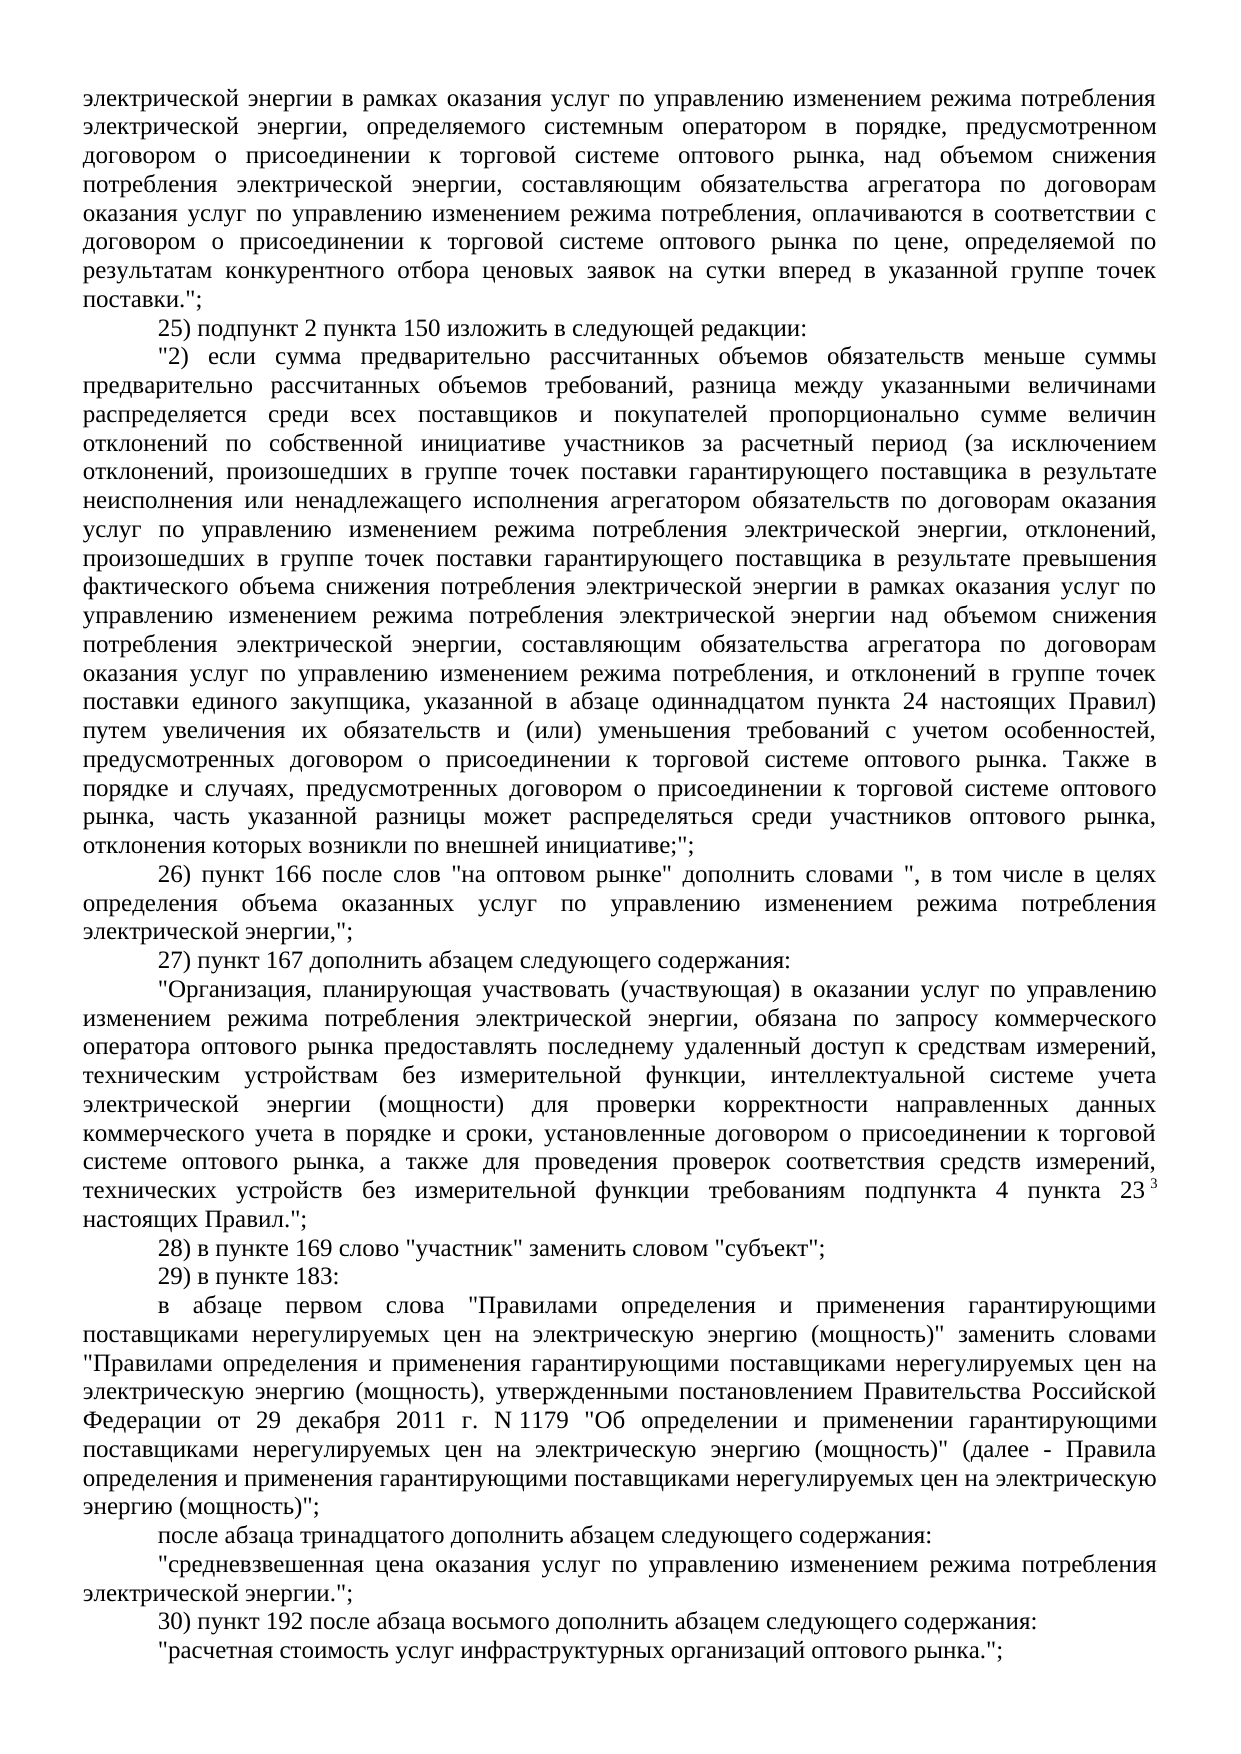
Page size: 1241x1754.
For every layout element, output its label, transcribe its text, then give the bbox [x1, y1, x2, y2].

text "Организация, планирующая участвовать (участвующая) в оказании услуг по управлению изменением режима потребления электрической энергии, обязана по запросу коммерческого оператора оптового рынка предоставлять последнему удаленный доступ к средствам измерений, техническим устройствам без измерительной функции, интеллектуальной системе учета электрической энергии (мощности) для проверки корректности направленных данных коммерческого учета в порядке и сроки, установленные договором о присоединении к торговой системе оптового рынка, а также для проведения проверок соответствия средств измерений, технических устройств без измерительной функции требованиям подпункта 4 пункта 23 3 настоящих Правил."; [83, 974, 1157, 1233]
text 29) в пункте 183: [83, 1261, 1157, 1290]
text после абзаца тринадцатого дополнить абзацем следующего содержания: [83, 1520, 1157, 1549]
text 27) пункт 167 дополнить абзацем следующего содержания: [83, 945, 1157, 974]
text 25) подпункт 2 пункта 150 изложить в следующей редакции: [83, 313, 1157, 341]
text 26) пункт 166 после слов "на оптовом рынке" дополнить словами ", в том числе в целях определения объема оказанных услуг по управлению изменением режима потребления электрической энергии,"; [83, 859, 1157, 945]
text в абзаце первом слова "Правилами определения и применения гарантирующими поставщиками нерегулируемых цен на электрическую энергию (мощность)" заменить словами "Правилами определения и применения гарантирующими поставщиками нерегулируемых цен на электрическую энергию (мощность), утвержденными постановлением Правительства Российской Федерации от 29 декабря 2011 г. N 1179 "Об определении и применении гарантирующими поставщиками нерегулируемых цен на электрическую энергию (мощность)" (далее - Правила определения и применения гарантирующими поставщиками нерегулируемых цен на электрическую энергию (мощность)"; [83, 1290, 1157, 1520]
text "расчетная стоимость услуг инфраструктурных организаций оптового рынка."; [83, 1635, 1157, 1664]
text "средневзвешенная цена оказания услуг по управлению изменением режима потребления электрической энергии."; [83, 1549, 1157, 1606]
text 28) в пункте 169 слово "участник" заменить словом "субъект"; [83, 1233, 1157, 1261]
text электрической энергии в рамках оказания услуг по управлению изменением режима потребления электрической энергии, определяемого системным оператором в порядке, предусмотренном договором о присоединении к торговой системе оптового рынка, над объемом снижения потребления электрической энергии, составляющим обязательства агрегатора по договорам оказания услуг по управлению изменением режима потребления, оплачиваются в соответствии с договором о присоединении к торговой системе оптового рынка по цене, определяемой по результатам конкурентного отбора ценовых заявок на сутки вперед в указанной группе точек поставки."; [83, 83, 1157, 313]
text 30) пункт 192 после абзаца восьмого дополнить абзацем следующего содержания: [83, 1606, 1157, 1635]
text "2) если сумма предварительно рассчитанных объемов обязательств меньше суммы предварительно рассчитанных объемов требований, разница между указанными величинами распределяется среди всех поставщиков и покупателей пропорционально сумме величин отклонений по собственной инициативе участников за расчетный период (за исключением отклонений, произошедших в группе точек поставки гарантирующего поставщика в результате неисполнения или ненадлежащего исполнения агрегатором обязательств по договорам оказания услуг по управлению изменением режима потребления электрической энергии, отклонений, произошедших в группе точек поставки гарантирующего поставщика в результате превышения фактического объема снижения потребления электрической энергии в рамках оказания услуг по управлению изменением режима потребления электрической энергии над объемом снижения потребления электрической энергии, составляющим обязательства агрегатора по договорам оказания услуг по управлению изменением режима потребления, и отклонений в группе точек поставки единого закупщика, указанной в абзаце одиннадцатом пункта 24 настоящих Правил) путем увеличения их обязательств и (или) уменьшения требований с учетом особенностей, предусмотренных договором о присоединении к торговой системе оптового рынка. Также в порядке и случаях, предусмотренных договором о присоединении к торговой системе оптового рынка, часть указанной разницы может распределяться среди участников оптового рынка, отклонения которых возникли по внешней инициативе;"; [83, 341, 1157, 859]
